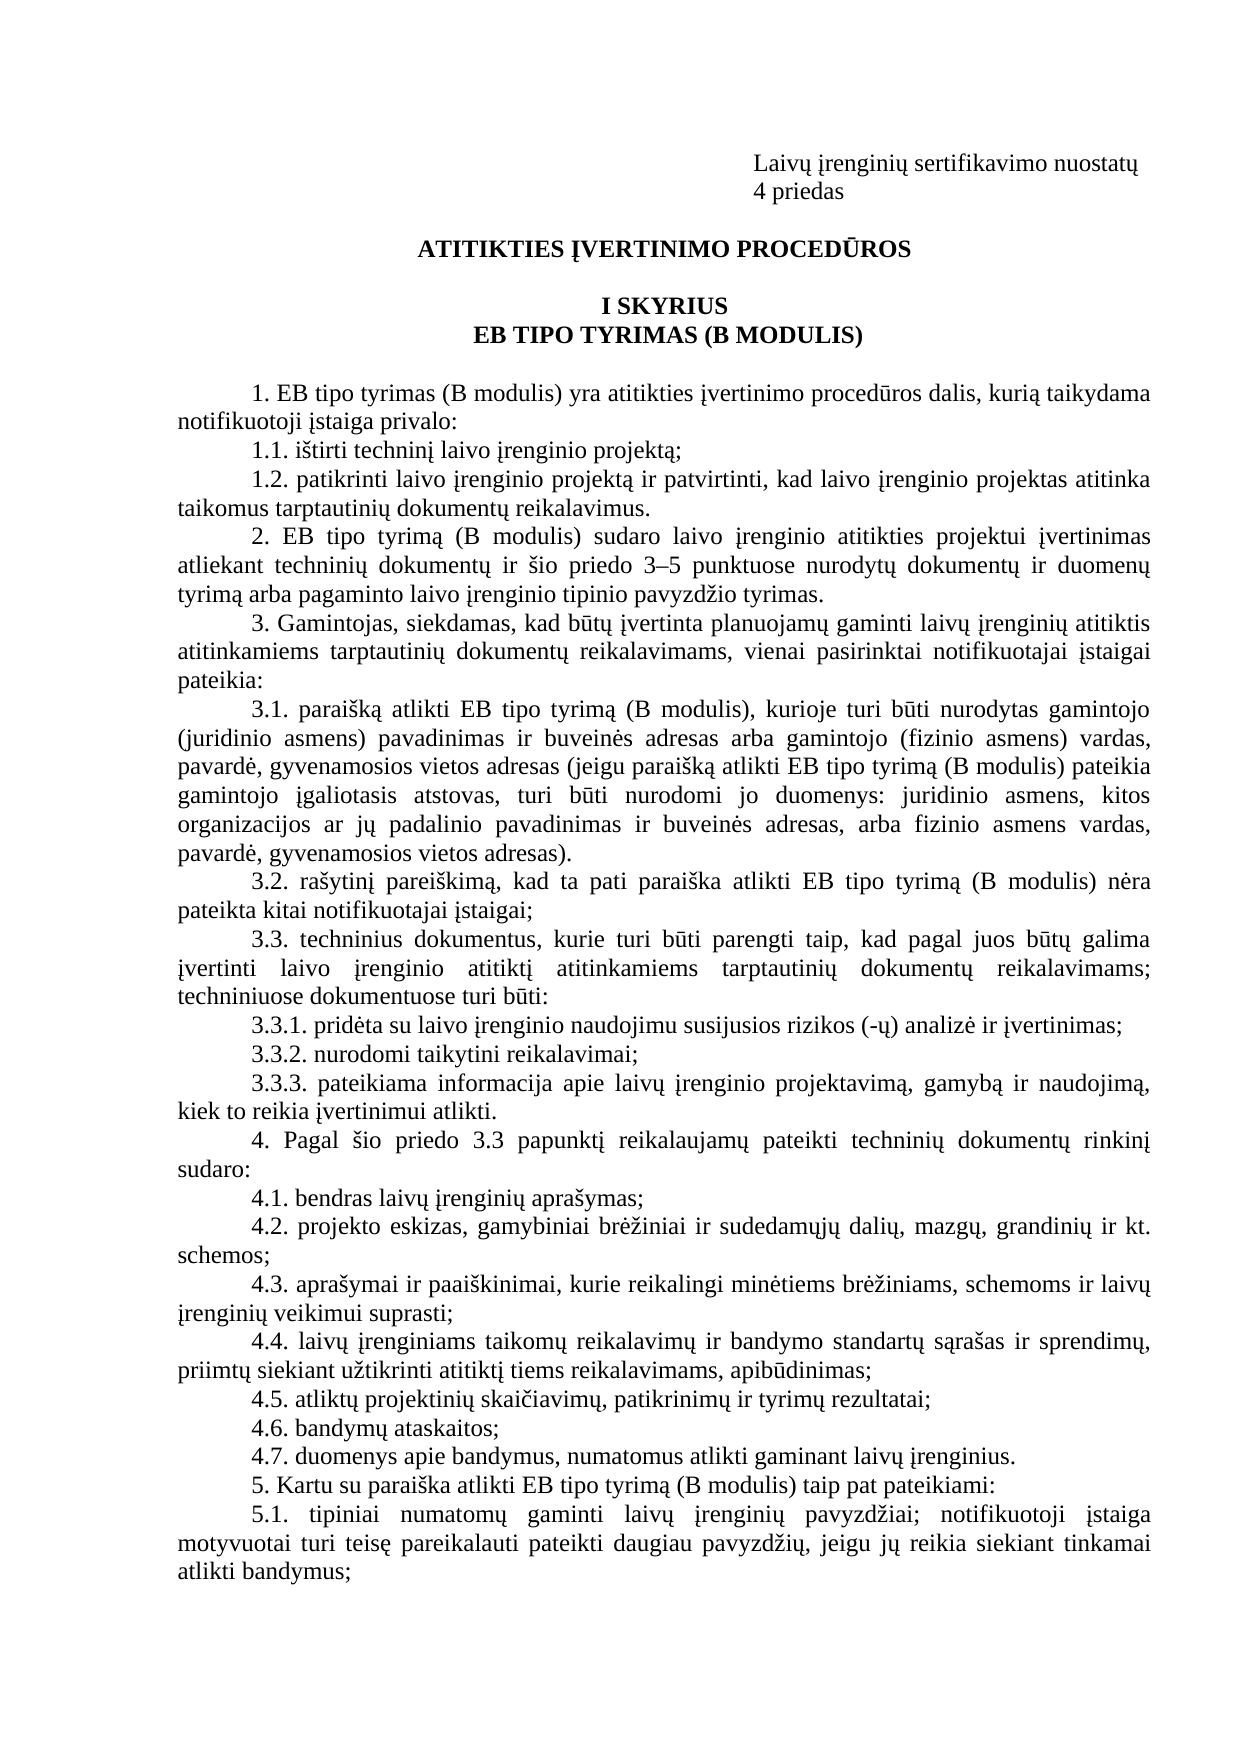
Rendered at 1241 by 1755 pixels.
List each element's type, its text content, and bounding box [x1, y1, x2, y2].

text 3.3.2. nurodomi taikytini reikalavimai; [177, 1039, 1152, 1068]
text 3. Gamintojas, siekdamas, kad būtų įvertinta planuojamų gaminti laivų įrenginių atitiktis atitinkamiems tarptautinių dokumentų reikalavimams, vienai pasirinktai notifikuotajai įstaigai pateikia: [177, 608, 1152, 694]
text 4.3. aprašymai ir paaiškinimai, kurie reikalingi minėtiems brėžiniams, schemoms ir laivų įrenginių veikimui suprasti; [177, 1269, 1152, 1326]
text 3.3.1. pridėta su laivo įrenginio naudojimu susijusios rizikos (-ų) analizė ir įvertinimas; [177, 1010, 1152, 1039]
text 4.5. atliktų projektinių skaičiavimų, patikrinimų ir tyrimų rezultatai; [177, 1384, 1152, 1413]
text EB TIPO TYRIMAS (B MODULIS) [177, 320, 1152, 349]
text 1.1. ištirti techninį laivo įrenginio projektą; [177, 435, 1152, 464]
text 2. EB tipo tyrimą (B modulis) sudaro laivo įrenginio atitikties projektui įvertinimas atliekant techninių dokumentų ir šio priedo 3–5 punktuose nurodytų dokumentų ir duomenų tyrimą arba pagaminto laivo įrenginio tipinio pavyzdžio tyrimas. [177, 521, 1152, 608]
text 3.2. rašytinį pareiškimą, kad ta pati paraiška atlikti EB tipo tyrimą (B modulis) nėra pateikta kitai notifikuotajai įstaigai; [177, 866, 1152, 924]
text I SKYRIUS [177, 291, 1152, 320]
text 3.3. techninius dokumentus, kurie turi būti parengti taip, kad pagal juos būtų galima įvertinti laivo įrenginio atitiktį atitinkamiems tarptautinių dokumentų reikalavimams; techniniuose dokumentuose turi būti: [177, 924, 1152, 1010]
text 3.1. paraišką atlikti EB tipo tyrimą (B modulis), kurioje turi būti nurodytas gamintojo (juridinio asmens) pavadinimas ir buveinės adresas arba gamintojo (fizinio asmens) vardas, pavardė, gyvenamosios vietos adresas (jeigu paraišką atlikti EB tipo tyrimą (B modulis) pateikia gamintojo įgaliotasis atstovas, turi būti nurodomi jo duomenys: juridinio asmens, kitos organizacijos ar jų padalinio pavadinimas ir buveinės adresas, arba fizinio asmens vardas, pavardė, gyvenamosios vietos adresas). [177, 694, 1152, 866]
text 5.1. tipiniai numatomų gaminti laivų įrenginių pavyzdžiai; notifikuotoji įstaiga motyvuotai turi teisę pareikalauti pateikti daugiau pavyzdžių, jeigu jų reikia siekiant tinkamai atlikti bandymus; [177, 1499, 1152, 1585]
text 4. Pagal šio priedo 3.3 papunktį reikalaujamų pateikti techninių dokumentų rinkinį sudaro: [177, 1125, 1152, 1183]
text 4.1. bendras laivų įrenginių aprašymas; [177, 1183, 1152, 1211]
text 1.2. patikrinti laivo įrenginio projektą ir patvirtinti, kad laivo įrenginio projektas atitinka taikomus tarptautinių dokumentų reikalavimus. [177, 464, 1152, 521]
text ATITIKTIES ĮVERTINIMO PROCEDŪROS [177, 234, 1152, 263]
text 4.2. projekto eskizas, gamybiniai brėžiniai ir sudedamųjų dalių, mazgų, grandinių ir kt. schemos; [177, 1211, 1152, 1269]
text 1. EB tipo tyrimas (B modulis) yra atitikties įvertinimo procedūros dalis, kurią taikydama notifikuotoji įstaiga privalo: [177, 378, 1152, 435]
text 3.3.3. pateikiama informacija apie laivų įrenginio projektavimą, gamybą ir naudojimą, kiek to reikia įvertinimui atlikti. [177, 1068, 1152, 1125]
text 5. Kartu su paraiška atlikti EB tipo tyrimą (B modulis) taip pat pateikiami: [177, 1470, 1152, 1499]
text 4.6. bandymų ataskaitos; [177, 1413, 1152, 1441]
text 4.7. duomenys apie bandymus, numatomus atlikti gaminant laivų įrenginius. [177, 1441, 1152, 1470]
text 4.4. laivų įrenginiams taikomų reikalavimų ir bandymo standartų sąrašas ir sprendimų, priimtų siekiant užtikrinti atitiktį tiems reikalavimams, apibūdinimas; [177, 1326, 1152, 1384]
text Laivų įrenginių sertifikavimo nuostatų [753, 148, 1152, 176]
text 4 priedas [753, 176, 1152, 205]
